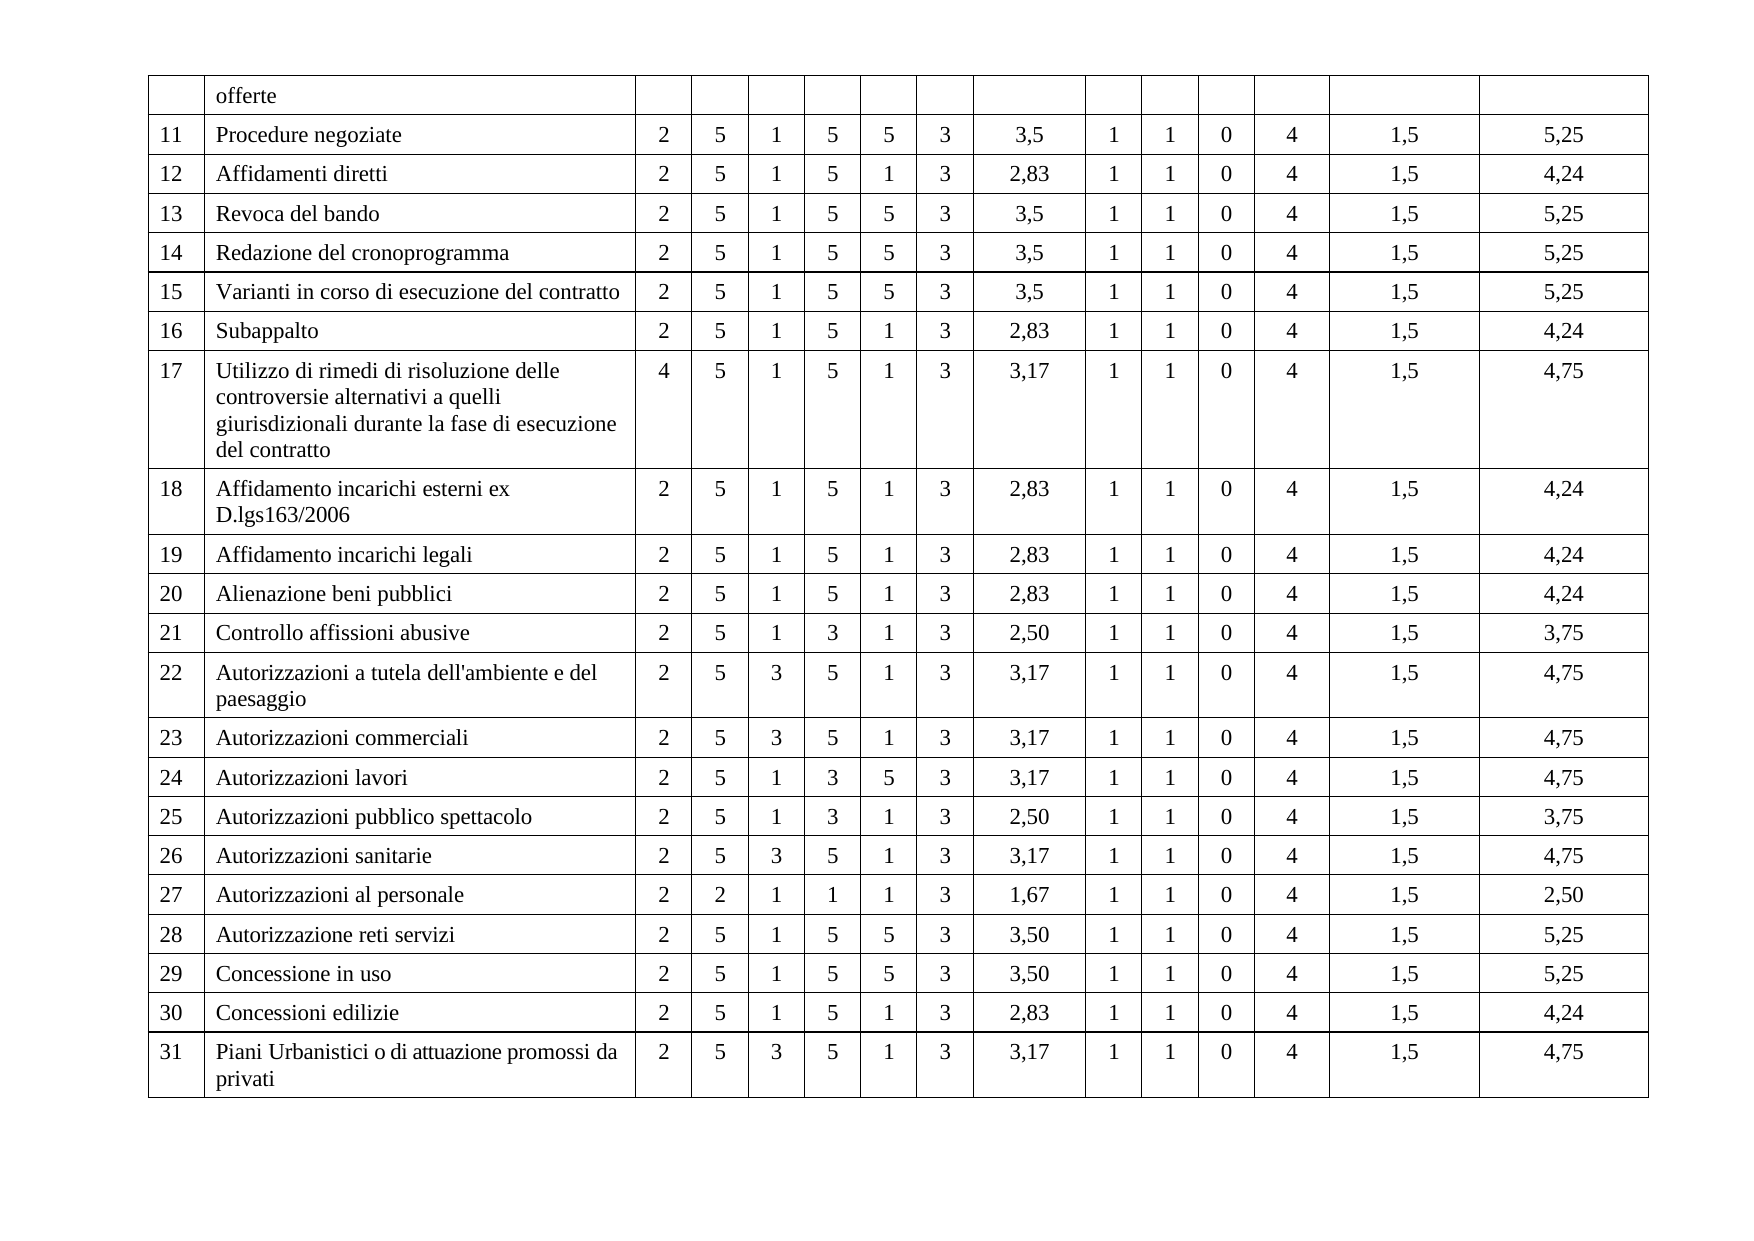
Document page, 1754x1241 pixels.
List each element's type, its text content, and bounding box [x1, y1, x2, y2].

table_cell 5 [692, 758, 748, 796]
table_cell 0 [1199, 993, 1254, 1031]
table_cell 2 [636, 469, 691, 534]
table_cell 1 [1142, 535, 1198, 573]
table_cell 1 [1086, 797, 1141, 835]
table_cell 5 [692, 233, 748, 271]
table_cell 5 [805, 233, 860, 271]
table_cell 1 [1142, 915, 1198, 953]
table_cell 5 [692, 915, 748, 953]
table_cell 0 [1199, 233, 1254, 271]
table_cell 1,5 [1330, 233, 1479, 271]
table_cell 4,75 [1480, 1033, 1648, 1097]
table_cell [1255, 76, 1329, 114]
table_cell 1 [749, 469, 804, 534]
table_cell 5 [692, 614, 748, 652]
table_cell 1 [1142, 351, 1198, 468]
table_cell 2 [636, 875, 691, 914]
table_cell 5 [805, 469, 860, 534]
table_cell [974, 76, 1085, 114]
table_cell 3 [917, 614, 973, 652]
table_cell 1 [1142, 273, 1198, 311]
table_cell 1,5 [1330, 836, 1479, 874]
table_cell 1 [1086, 915, 1141, 953]
table_cell 5 [692, 954, 748, 992]
table_cell 3,17 [974, 351, 1085, 468]
table_cell 5 [805, 718, 860, 757]
table_cell 1 [749, 115, 804, 153]
table_cell 3 [917, 1033, 973, 1097]
table_cell 0 [1199, 469, 1254, 534]
table_cell 1 [861, 351, 916, 468]
table_cell 5 [805, 535, 860, 573]
table_cell 2 [636, 836, 691, 874]
table_cell 1 [1086, 194, 1141, 232]
table_cell 5 [861, 954, 916, 992]
table_cell 28 [149, 915, 204, 953]
table_cell 4 [1255, 1033, 1329, 1097]
table_cell Affidamenti diretti [205, 155, 635, 193]
table_cell 1 [1142, 797, 1198, 835]
table_cell 5 [805, 836, 860, 874]
table_cell 1 [861, 614, 916, 652]
table_cell 20 [149, 574, 204, 612]
table_cell 5 [805, 312, 860, 350]
table_cell 5 [692, 312, 748, 350]
table_cell 4 [1255, 875, 1329, 914]
table_cell 1,5 [1330, 954, 1479, 992]
table_cell 1 [1086, 535, 1141, 573]
table_cell 1,5 [1330, 915, 1479, 953]
table_cell [1142, 76, 1198, 114]
table_cell 1 [1086, 614, 1141, 652]
table_cell 1 [749, 954, 804, 992]
table_cell Autorizzazione reti servizi [205, 915, 635, 953]
table_cell 5 [692, 351, 748, 468]
table_cell 1,5 [1330, 194, 1479, 232]
table_cell 4 [1255, 614, 1329, 652]
table_cell 0 [1199, 194, 1254, 232]
table_cell 5,25 [1480, 915, 1648, 953]
table_cell 3 [917, 758, 973, 796]
table_cell 4,75 [1480, 718, 1648, 757]
table_cell 5 [805, 155, 860, 193]
table_cell 0 [1199, 954, 1254, 992]
table_cell 4 [1255, 993, 1329, 1031]
table_cell 5,25 [1480, 273, 1648, 311]
table_cell Controllo affissioni abusive [205, 614, 635, 652]
table_cell 0 [1199, 875, 1254, 914]
table_cell 1 [1142, 836, 1198, 874]
table_cell 5 [805, 351, 860, 468]
table_cell 3 [917, 836, 973, 874]
table_cell 3 [917, 535, 973, 573]
table_cell 3 [805, 758, 860, 796]
table_cell 2,83 [974, 312, 1085, 350]
table_cell 2 [636, 614, 691, 652]
table_cell 17 [149, 351, 204, 468]
table_cell 4 [1255, 915, 1329, 953]
table_cell 1,5 [1330, 614, 1479, 652]
table_cell 1 [1086, 233, 1141, 271]
table_cell 4 [1255, 155, 1329, 193]
table_cell 3 [917, 718, 973, 757]
table_cell Redazione del cronoprogramma [205, 233, 635, 271]
table_cell 12 [149, 155, 204, 193]
table_cell 0 [1199, 351, 1254, 468]
table_cell 3,75 [1480, 614, 1648, 652]
table_cell 5 [861, 194, 916, 232]
table_cell 4,75 [1480, 836, 1648, 874]
table_cell 2 [636, 718, 691, 757]
table_cell 4,75 [1480, 653, 1648, 717]
table_cell 4,24 [1480, 535, 1648, 573]
table_cell 5,25 [1480, 115, 1648, 153]
table_cell 5 [692, 194, 748, 232]
table_cell 2 [636, 535, 691, 573]
table_cell 5 [805, 194, 860, 232]
table_cell 4 [1255, 758, 1329, 796]
table_cell Autorizzazioni sanitarie [205, 836, 635, 874]
table_cell 13 [149, 194, 204, 232]
table_cell Concessione in uso [205, 954, 635, 992]
table_cell 2,83 [974, 535, 1085, 573]
table_cell 3 [917, 312, 973, 350]
table_cell 29 [149, 954, 204, 992]
table_cell 1 [1086, 653, 1141, 717]
table_cell 3,17 [974, 1033, 1085, 1097]
table_cell 4 [1255, 574, 1329, 612]
table_cell 1 [861, 875, 916, 914]
table_cell 1,67 [974, 875, 1085, 914]
table_cell 1 [1142, 1033, 1198, 1097]
table_cell 2 [636, 1033, 691, 1097]
table_cell 1 [1142, 574, 1198, 612]
table_cell 1 [749, 273, 804, 311]
table_cell 5 [692, 653, 748, 717]
table_cell 4,75 [1480, 758, 1648, 796]
table_cell 0 [1199, 115, 1254, 153]
table_cell [692, 76, 748, 114]
table_cell Varianti in corso di esecuzione del contratto [205, 273, 635, 311]
table_cell 4,24 [1480, 993, 1648, 1031]
table_cell 1 [861, 312, 916, 350]
table_cell 4 [1255, 273, 1329, 311]
table_cell 3 [917, 155, 973, 193]
table_cell 1 [1086, 1033, 1141, 1097]
table_cell [861, 76, 916, 114]
table_cell 1 [1086, 351, 1141, 468]
table_cell 2 [636, 115, 691, 153]
table_cell 3 [805, 614, 860, 652]
table_cell [1330, 76, 1479, 114]
table_cell 4 [1255, 312, 1329, 350]
table_cell 2 [692, 875, 748, 914]
table_cell 2,50 [1480, 875, 1648, 914]
table_cell 1 [861, 718, 916, 757]
table_cell 26 [149, 836, 204, 874]
table_cell 4 [1255, 653, 1329, 717]
table_cell 3 [749, 836, 804, 874]
table_cell 1,5 [1330, 758, 1479, 796]
table_cell Autorizzazioni pubblico spettacolo [205, 797, 635, 835]
table_cell 3,5 [974, 115, 1085, 153]
table_cell 4 [1255, 233, 1329, 271]
table_cell [1199, 76, 1254, 114]
table_cell 2 [636, 273, 691, 311]
table_cell 3 [749, 653, 804, 717]
table_cell 1,5 [1330, 351, 1479, 468]
table_cell 1 [1086, 718, 1141, 757]
table_cell 1 [1142, 233, 1198, 271]
table_cell 0 [1199, 273, 1254, 311]
table_cell 14 [149, 233, 204, 271]
table_cell 3 [917, 115, 973, 153]
table_cell 4 [1255, 351, 1329, 468]
table_cell 4,24 [1480, 574, 1648, 612]
table_cell 1 [749, 574, 804, 612]
table_cell 2 [636, 233, 691, 271]
table_cell 1 [1086, 469, 1141, 534]
table_cell 0 [1199, 718, 1254, 757]
table_cell 5 [692, 993, 748, 1031]
table_cell 1 [1142, 993, 1198, 1031]
table_cell Utilizzo di rimedi di risoluzione delle controversie alternativi a quelli giurisdizionali durante la fase di esecuzione del contratto [205, 351, 635, 468]
table_cell 4 [1255, 797, 1329, 835]
table_cell 2,83 [974, 155, 1085, 193]
table_cell 11 [149, 115, 204, 153]
table_cell 1 [749, 312, 804, 350]
table_cell 1 [861, 797, 916, 835]
table_cell Revoca del bando [205, 194, 635, 232]
table_cell 0 [1199, 574, 1254, 612]
table_cell 1,5 [1330, 718, 1479, 757]
table_cell 3 [917, 954, 973, 992]
table_cell 1,5 [1330, 115, 1479, 153]
table_cell [917, 76, 973, 114]
table_cell 4 [636, 351, 691, 468]
table_cell 2 [636, 653, 691, 717]
table_cell 5,25 [1480, 194, 1648, 232]
table_cell 5 [805, 653, 860, 717]
table_cell 2 [636, 574, 691, 612]
table_cell 1 [749, 351, 804, 468]
table_cell 3,5 [974, 273, 1085, 311]
table_cell 4,24 [1480, 312, 1648, 350]
table_cell 1 [861, 574, 916, 612]
table_cell [1086, 76, 1141, 114]
table_cell 0 [1199, 836, 1254, 874]
table_cell 3 [917, 351, 973, 468]
table_cell [149, 76, 204, 114]
table_cell 5 [692, 574, 748, 612]
table_cell [636, 76, 691, 114]
table_cell 4,24 [1480, 155, 1648, 193]
table_cell 16 [149, 312, 204, 350]
table_cell 5 [692, 115, 748, 153]
table_cell 1 [1142, 194, 1198, 232]
table_cell 4,75 [1480, 351, 1648, 468]
table_cell 1,5 [1330, 469, 1479, 534]
table_cell 27 [149, 875, 204, 914]
table_cell 4 [1255, 469, 1329, 534]
table_cell 2 [636, 797, 691, 835]
table_cell 5 [861, 758, 916, 796]
table_cell 5 [805, 915, 860, 953]
table_cell 2 [636, 758, 691, 796]
table_cell Concessioni edilizie [205, 993, 635, 1031]
table_cell 0 [1199, 614, 1254, 652]
table_cell 3 [917, 993, 973, 1031]
table_cell 5 [805, 273, 860, 311]
table_cell Autorizzazioni a tutela dell'ambiente e del paesaggio [205, 653, 635, 717]
table_cell 5 [861, 915, 916, 953]
table_cell 24 [149, 758, 204, 796]
table_cell 1 [749, 875, 804, 914]
table_cell 3,75 [1480, 797, 1648, 835]
table_cell 3 [917, 653, 973, 717]
table_cell 0 [1199, 312, 1254, 350]
table_cell 1 [1142, 653, 1198, 717]
table_cell 5 [805, 1033, 860, 1097]
table_cell 1 [749, 614, 804, 652]
table_cell 5 [692, 469, 748, 534]
table_cell 1 [1086, 273, 1141, 311]
table_cell 1 [749, 915, 804, 953]
table_cell 4 [1255, 115, 1329, 153]
table_cell 2 [636, 993, 691, 1031]
table_cell 30 [149, 993, 204, 1031]
table_cell 3 [917, 915, 973, 953]
table_cell 5 [805, 993, 860, 1031]
table_cell 15 [149, 273, 204, 311]
table_cell Affidamento incarichi esterni ex D.lgs163/2006 [205, 469, 635, 534]
table_cell 1 [861, 1033, 916, 1097]
table_cell 5 [692, 155, 748, 193]
table_cell 0 [1199, 915, 1254, 953]
table_cell 1 [1142, 115, 1198, 153]
table_cell 1 [749, 155, 804, 193]
table_cell 1,5 [1330, 574, 1479, 612]
table_cell 3 [805, 797, 860, 835]
table_cell 3,17 [974, 653, 1085, 717]
table_cell 5 [805, 115, 860, 153]
table_cell 18 [149, 469, 204, 534]
table_cell 3 [917, 273, 973, 311]
table_cell 1,5 [1330, 535, 1479, 573]
table_cell 2 [636, 312, 691, 350]
table_cell 1,5 [1330, 797, 1479, 835]
table_cell 3 [917, 875, 973, 914]
table_cell 2 [636, 915, 691, 953]
table_cell 1 [1086, 312, 1141, 350]
table_cell 1 [1086, 875, 1141, 914]
table_cell 2,83 [974, 574, 1085, 612]
table_cell [749, 76, 804, 114]
table_cell 1,5 [1330, 653, 1479, 717]
table_cell 3 [749, 718, 804, 757]
table_cell 2 [636, 155, 691, 193]
table_cell Alienazione beni pubblici [205, 574, 635, 612]
table_cell 1 [749, 797, 804, 835]
table_cell 1 [749, 758, 804, 796]
table_cell 19 [149, 535, 204, 573]
table_cell 0 [1199, 1033, 1254, 1097]
table_cell 3,50 [974, 954, 1085, 992]
table_cell 5 [861, 273, 916, 311]
table_cell 3 [917, 469, 973, 534]
table_cell 2,83 [974, 993, 1085, 1031]
table_cell 1 [749, 233, 804, 271]
table_cell 1,5 [1330, 993, 1479, 1031]
table_cell 0 [1199, 758, 1254, 796]
table_cell 4 [1255, 954, 1329, 992]
table_cell Subappalto [205, 312, 635, 350]
table_cell 3 [917, 797, 973, 835]
table_cell Autorizzazioni al personale [205, 875, 635, 914]
table_cell 3,50 [974, 915, 1085, 953]
table_cell 1 [1086, 574, 1141, 612]
table_cell 5 [805, 954, 860, 992]
table_cell 1,5 [1330, 875, 1479, 914]
table_cell 23 [149, 718, 204, 757]
table_cell 1 [1086, 836, 1141, 874]
table_cell 1 [861, 836, 916, 874]
table_cell [805, 76, 860, 114]
table_cell 3,17 [974, 718, 1085, 757]
table_cell 22 [149, 653, 204, 717]
table_cell 3,5 [974, 194, 1085, 232]
table_cell offerte [205, 76, 635, 114]
table_cell 0 [1199, 155, 1254, 193]
table_cell 5 [692, 535, 748, 573]
table_cell 0 [1199, 653, 1254, 717]
table_cell 21 [149, 614, 204, 652]
table_cell 5 [692, 273, 748, 311]
table_cell 1 [861, 469, 916, 534]
table_cell 3,17 [974, 758, 1085, 796]
table_cell 1 [861, 535, 916, 573]
table_cell 4 [1255, 718, 1329, 757]
table_cell Autorizzazioni commerciali [205, 718, 635, 757]
table_cell 1 [1142, 312, 1198, 350]
table_cell 3 [749, 1033, 804, 1097]
table_cell 4 [1255, 535, 1329, 573]
table_cell [1480, 76, 1648, 114]
table_cell 1,5 [1330, 1033, 1479, 1097]
table_cell Autorizzazioni lavori [205, 758, 635, 796]
table_cell 1 [1086, 954, 1141, 992]
table_cell 1 [1086, 155, 1141, 193]
table_cell 3 [917, 574, 973, 612]
table_cell 5 [692, 797, 748, 835]
table_cell 0 [1199, 797, 1254, 835]
table_cell 5 [805, 574, 860, 612]
table_cell 4 [1255, 836, 1329, 874]
table_cell 4,24 [1480, 469, 1648, 534]
table_cell 1 [1142, 875, 1198, 914]
table_cell 3 [917, 233, 973, 271]
table_cell 2 [636, 194, 691, 232]
table_cell 25 [149, 797, 204, 835]
table_cell 5 [861, 233, 916, 271]
table_cell 1 [749, 194, 804, 232]
table_cell Procedure negoziate [205, 115, 635, 153]
table_cell 2,83 [974, 469, 1085, 534]
table_cell 5 [861, 115, 916, 153]
table_cell 5 [692, 836, 748, 874]
table_cell 1 [861, 155, 916, 193]
table_cell 1 [1086, 758, 1141, 796]
table_cell 1 [861, 653, 916, 717]
table_cell 1 [1142, 718, 1198, 757]
table_cell 1 [1142, 155, 1198, 193]
table_cell 2,50 [974, 614, 1085, 652]
table_cell 1 [749, 535, 804, 573]
table_cell 2,50 [974, 797, 1085, 835]
table_cell 5,25 [1480, 954, 1648, 992]
table_cell 1 [1142, 758, 1198, 796]
table_cell 5,25 [1480, 233, 1648, 271]
table_cell Piani Urbanistici o di attuazione promossi da privati [205, 1033, 635, 1097]
table_cell 31 [149, 1033, 204, 1097]
table_cell 2 [636, 954, 691, 992]
table_cell 3 [917, 194, 973, 232]
table_cell 3,17 [974, 836, 1085, 874]
table_cell 1 [1086, 115, 1141, 153]
table_cell 1 [861, 993, 916, 1031]
table_cell 1 [1142, 469, 1198, 534]
table_cell 5 [692, 1033, 748, 1097]
table_cell 4 [1255, 194, 1329, 232]
table_cell 0 [1199, 535, 1254, 573]
table_cell 5 [692, 718, 748, 757]
table_cell 1,5 [1330, 273, 1479, 311]
table_cell 1 [805, 875, 860, 914]
table_cell 1 [1086, 993, 1141, 1031]
table_cell 1 [749, 993, 804, 1031]
table_cell 1,5 [1330, 155, 1479, 193]
table_cell 3,5 [974, 233, 1085, 271]
table_cell 1 [1142, 614, 1198, 652]
table_cell 1,5 [1330, 312, 1479, 350]
table_cell Affidamento incarichi legali [205, 535, 635, 573]
table_cell 1 [1142, 954, 1198, 992]
